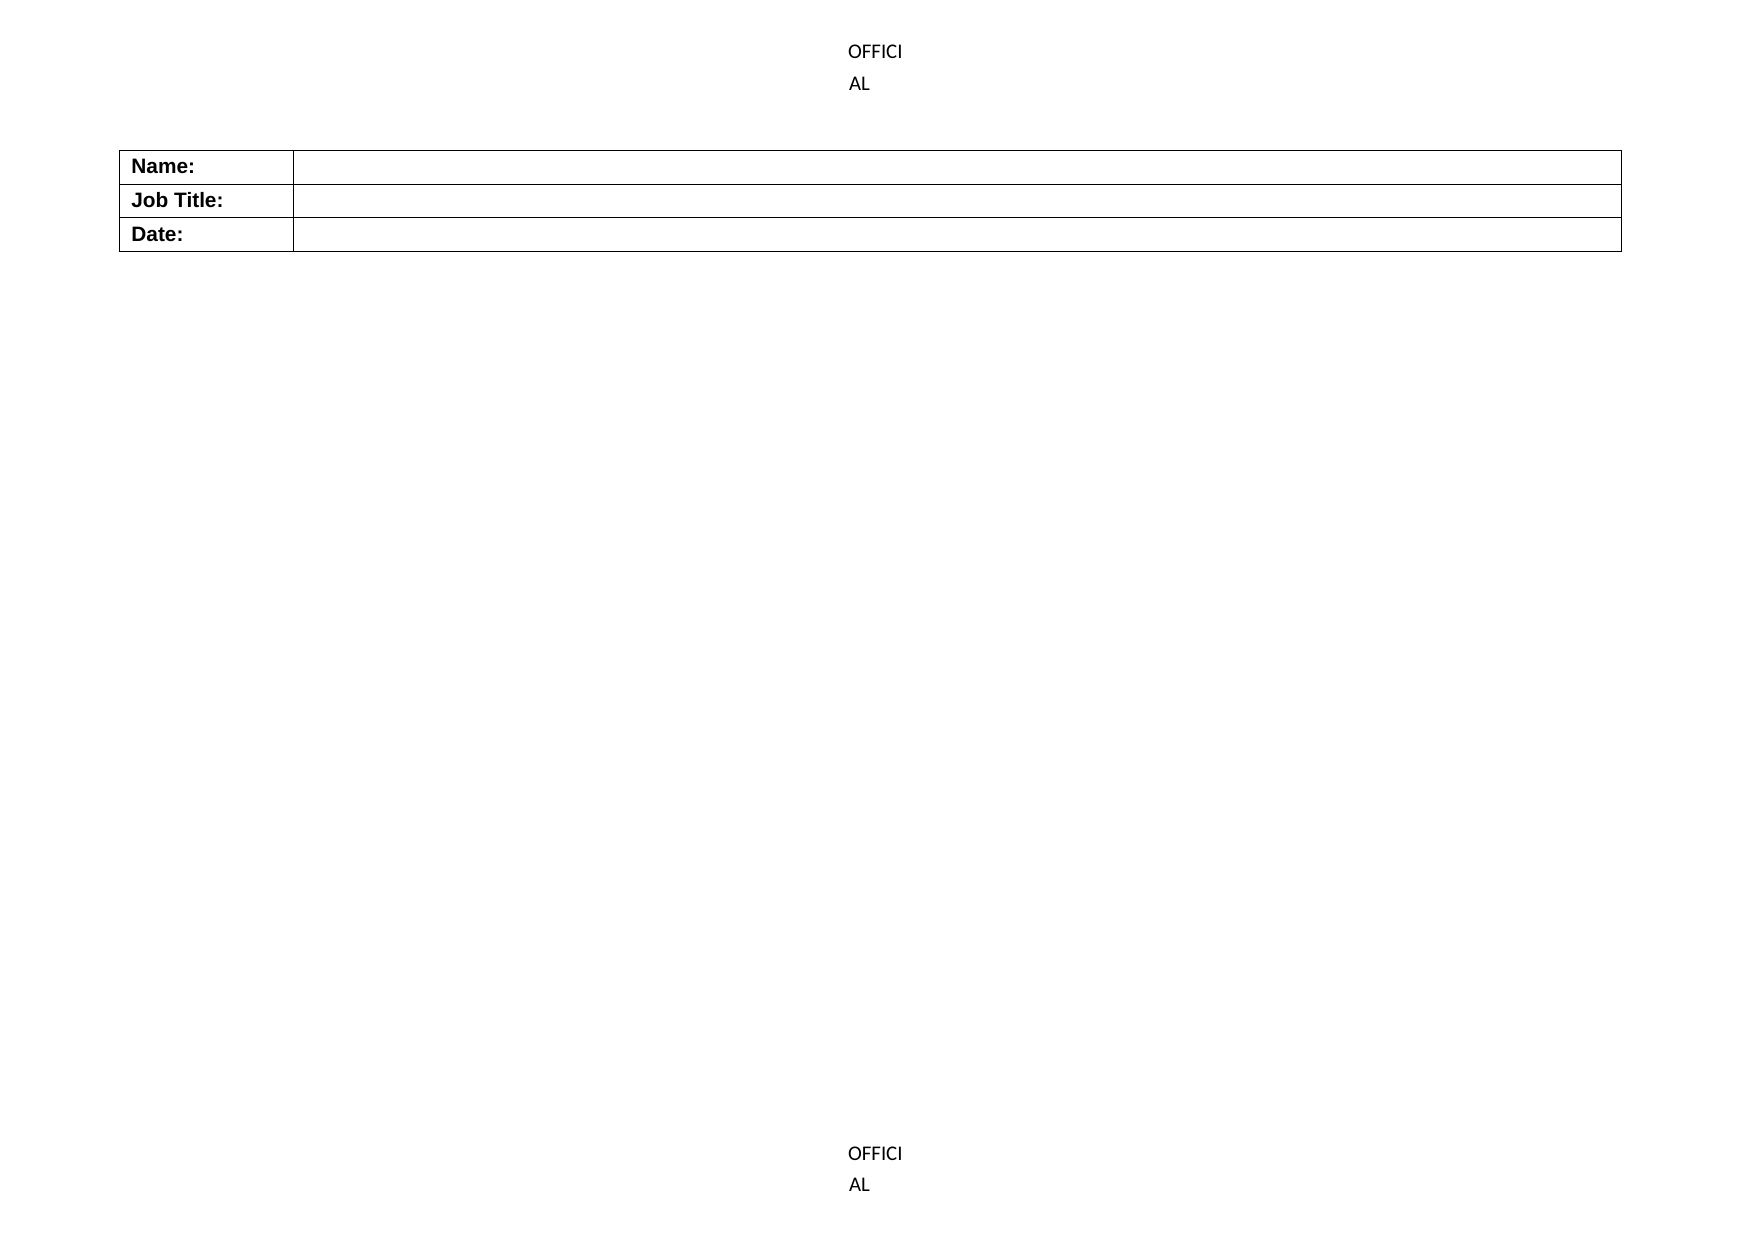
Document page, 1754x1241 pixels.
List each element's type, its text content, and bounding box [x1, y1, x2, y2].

table_cell [294, 151, 1621, 183]
table_cell Date: [120, 218, 293, 251]
table_cell Name: [120, 151, 293, 183]
table_cell [294, 218, 1621, 251]
table_cell Job Title: [120, 185, 293, 217]
table_cell [294, 185, 1621, 217]
